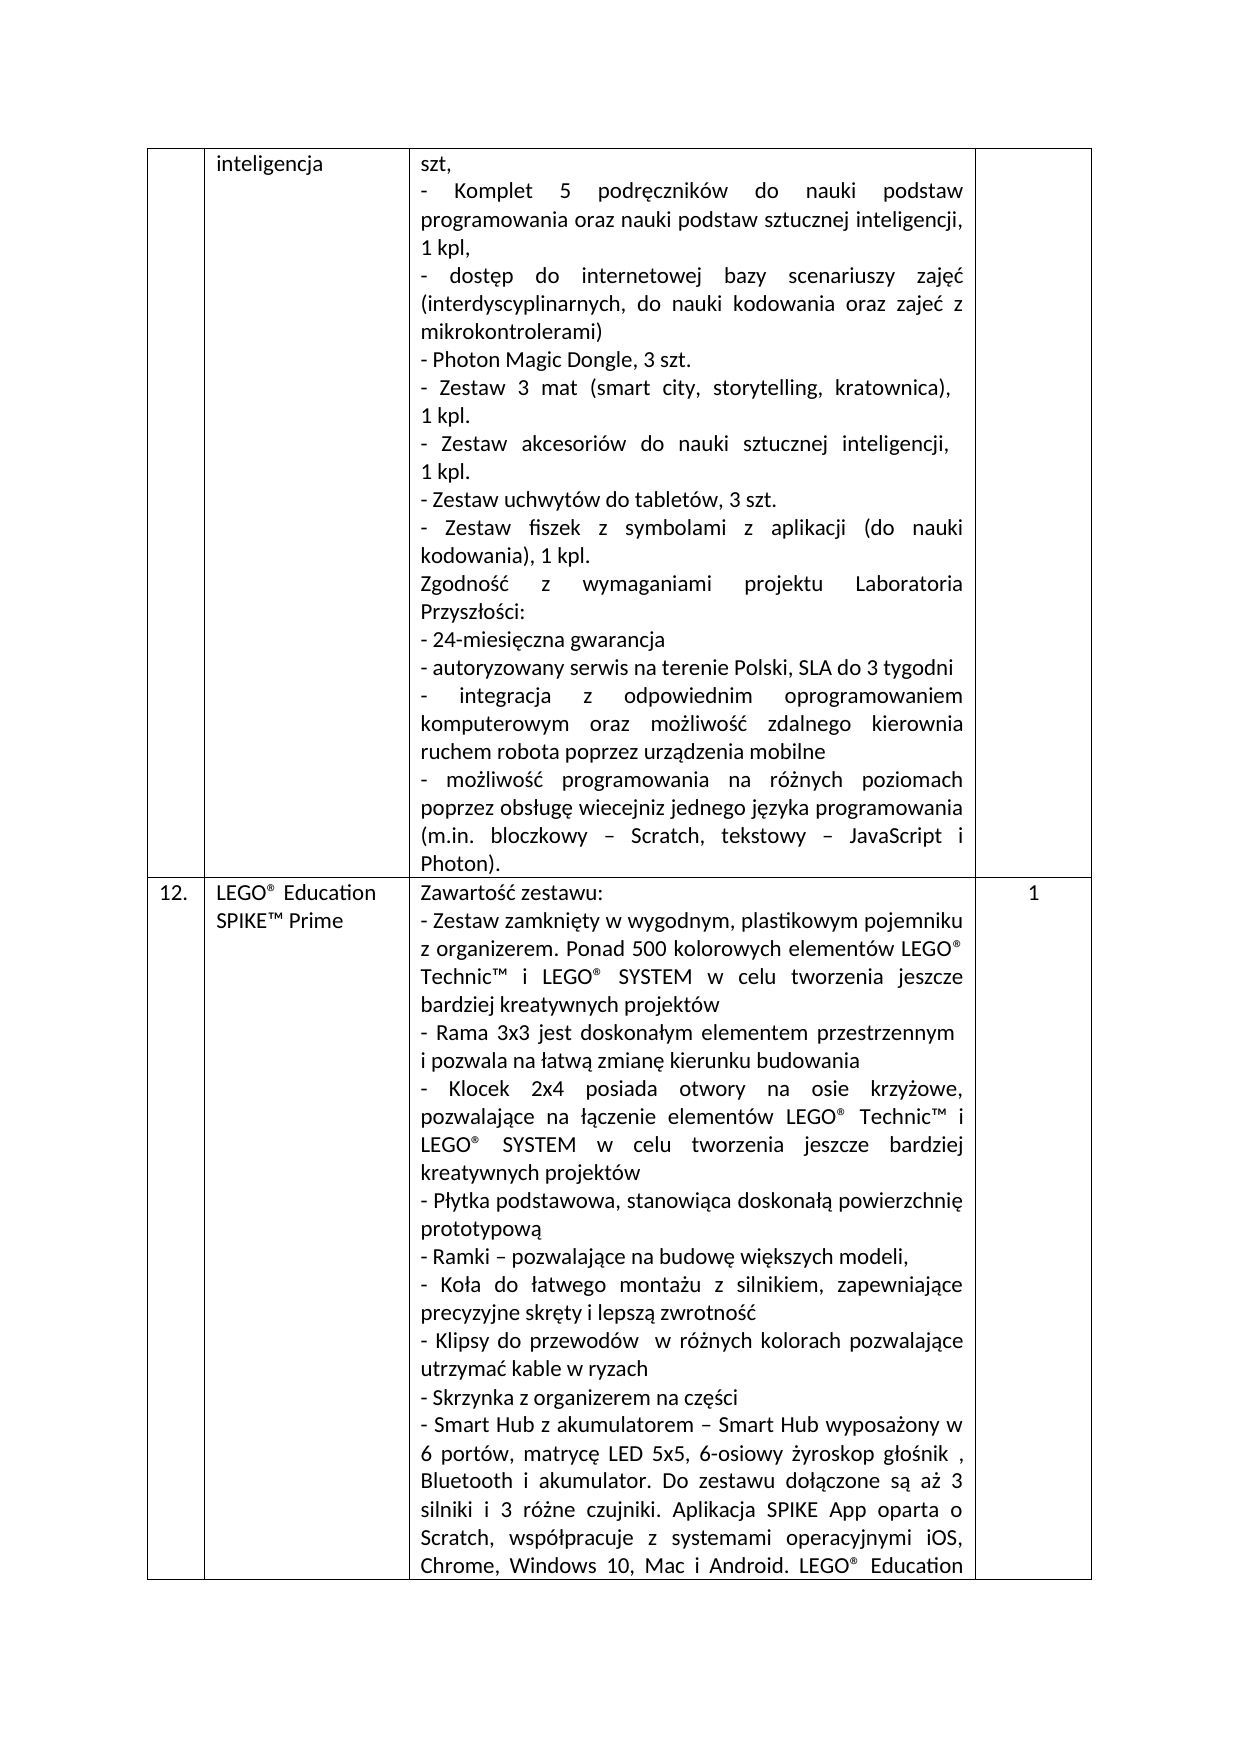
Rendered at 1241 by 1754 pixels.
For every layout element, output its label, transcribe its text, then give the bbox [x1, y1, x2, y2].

table_cell [976, 149, 1091, 877]
table_cell szt, - Komplet 5 podręczników do nauki podstaw programowania oraz nauki podstaw sztucznej inteligencji, 1 kpl, - dostęp do internetowej bazy scenariuszy zajęć (interdyscyplinarnych, do nauki kodowania oraz zajeć z mikrokontrolerami) - Photon Magic Dongle, 3 szt. - Zestaw 3 mat (smart city, storytelling, kratownica), 1 kpl. - Zestaw akcesoriów do nauki sztucznej inteligencji, 1 kpl. - Zestaw uchwytów do tabletów, 3 szt. - Zestaw fiszek z symbolami z aplikacji (do nauki kodowania), 1 kpl. Zgodność z wymaganiami projektu Laboratoria Przyszłości: - 24-miesięczna gwarancja - autoryzowany serwis na terenie Polski, SLA do 3 tygodni - integracja z odpowiednim oprogramowaniem komputerowym oraz możliwość zdalnego kierownia ruchem robota poprzez urządzenia mobilne - możliwość programowania na różnych poziomach poprzez obsługę wiecejniz jednego języka programowania (m.in. bloczkowy – Scratch, tekstowy – JavaScript i Photon). [410, 149, 975, 877]
table_cell LEGO® Education SPIKE™ Prime [205, 878, 409, 1579]
table_cell inteligencja [205, 149, 409, 877]
table_cell Zawartość zestawu: - Zestaw zamknięty w wygodnym, plastikowym pojemniku z organizerem. Ponad 500 kolorowych elementów LEGO® Technic™ i LEGO® SYSTEM w celu tworzenia jeszcze bardziej kreatywnych projektów - Rama 3x3 jest doskonałym elementem przestrzennym i pozwala na łatwą zmianę kierunku budowania - Klocek 2x4 posiada otwory na osie krzyżowe, pozwalające na łączenie elementów LEGO® Technic™ i LEGO® SYSTEM w celu tworzenia jeszcze bardziej kreatywnych projektów - Płytka podstawowa, stanowiąca doskonałą powierzchnię prototypową - Ramki – pozwalające na budowę większych modeli, - Koła do łatwego montażu z silnikiem, zapewniające precyzyjne skręty i lepszą zwrotność - Klipsy do przewodów w różnych kolorach pozwalające utrzymać kable w ryzach - Skrzynka z organizerem na części - Smart Hub z akumulatorem – Smart Hub wyposażony w 6 portów, matrycę LED 5x5, 6-osiowy żyroskop głośnik , Bluetooth i akumulator. Do zestawu dołączone są aż 3 silniki i 3 różne czujniki. Aplikacja SPIKE App oparta o Scratch, współpracuje z systemami operacyjnymi iOS, Chrome, Windows 10, Mac i Android. LEGO® Education [410, 878, 975, 1579]
table_cell [148, 149, 204, 877]
table_cell 1 [976, 878, 1091, 1579]
table_cell 12. [148, 878, 204, 1579]
